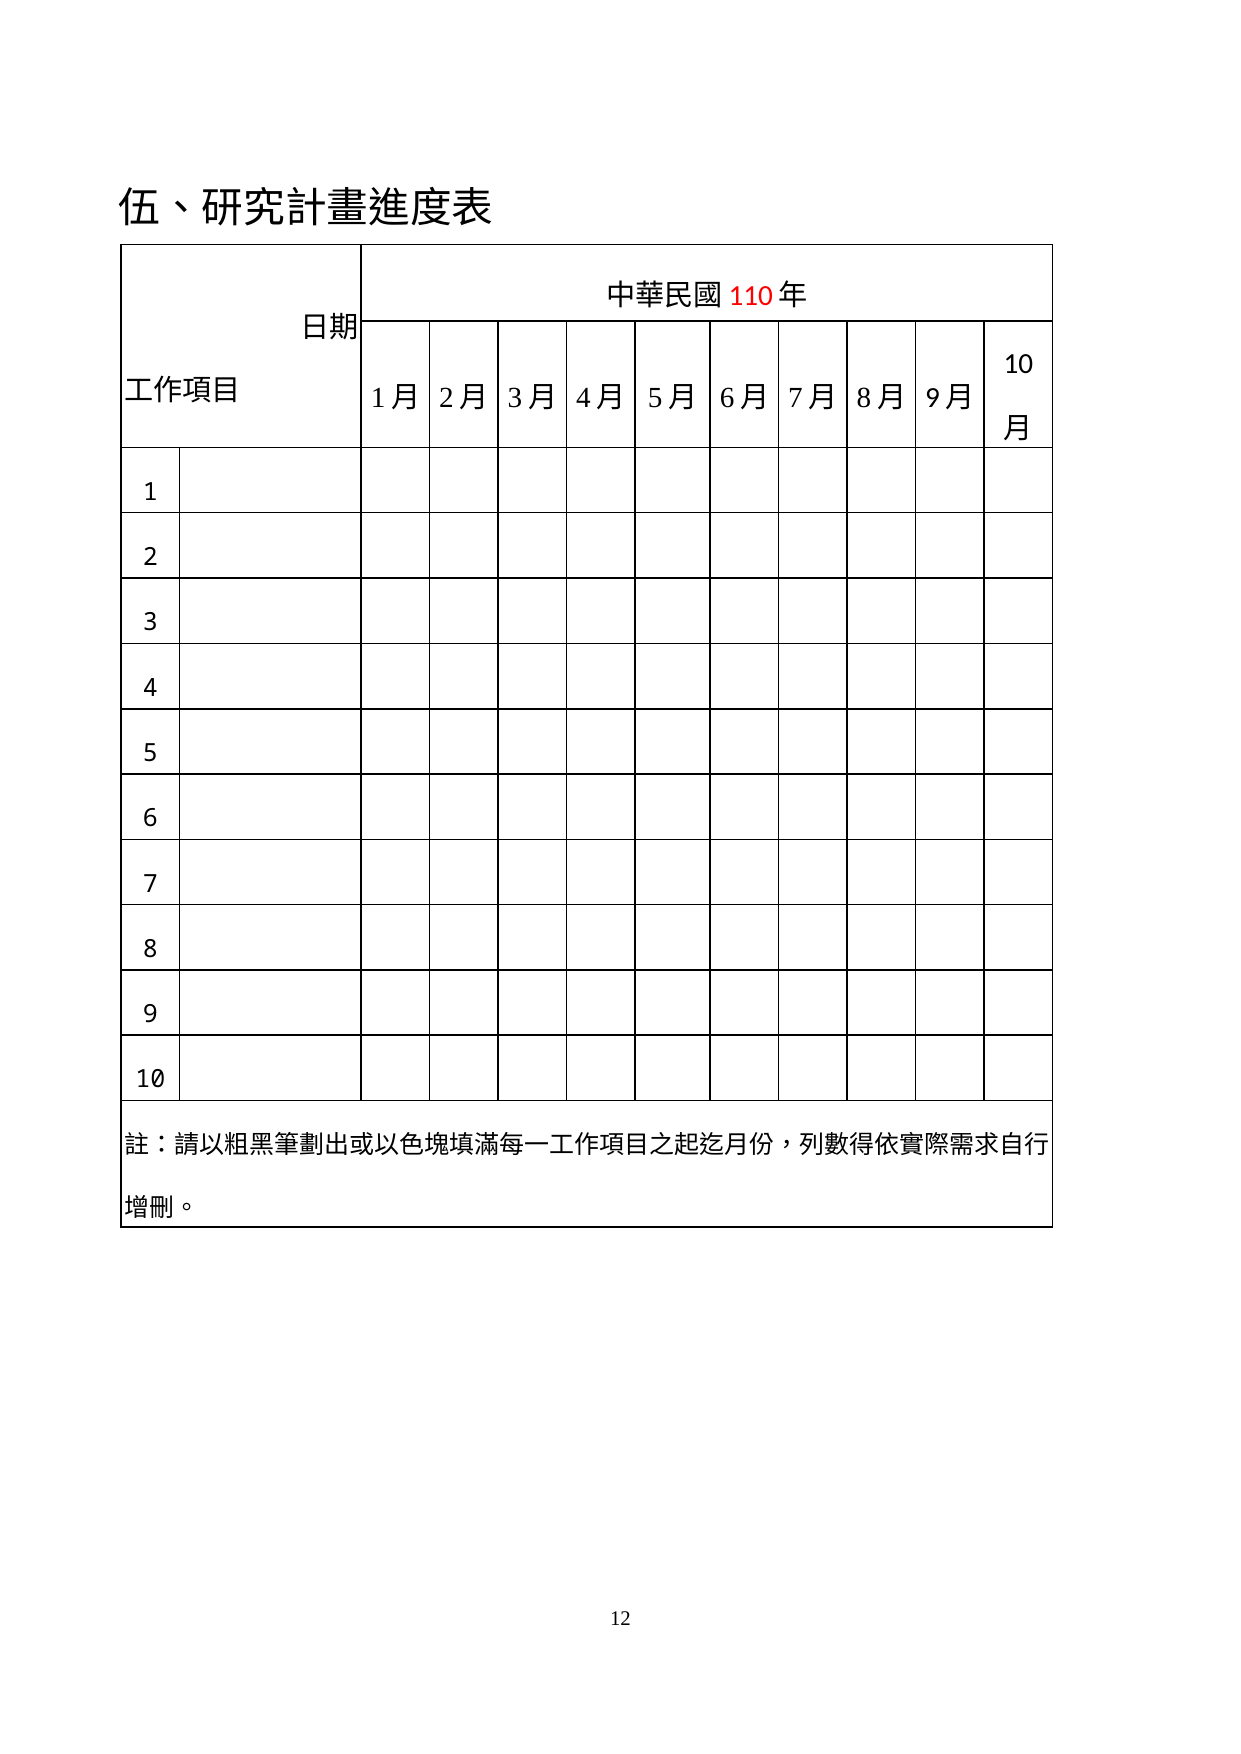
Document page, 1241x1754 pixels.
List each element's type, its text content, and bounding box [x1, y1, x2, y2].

table_header 中華民國110年 [362, 245, 1052, 320]
table_cell [916, 513, 983, 577]
table_cell [916, 710, 983, 773]
table_cell [711, 448, 778, 512]
table_cell [180, 513, 360, 577]
table_cell [180, 448, 360, 512]
table_cell [779, 775, 846, 838]
table_cell [567, 644, 634, 708]
table_cell [848, 579, 915, 642]
table_cell [848, 840, 915, 904]
table_cell 6 [122, 775, 179, 838]
table_cell [567, 1036, 634, 1100]
table_cell [985, 710, 1052, 773]
table_cell [362, 579, 429, 642]
table_cell [916, 971, 983, 1034]
table_cell [848, 710, 915, 773]
table_cell 8月 [848, 322, 915, 447]
table_cell [779, 710, 846, 773]
table_cell [711, 905, 778, 969]
table_cell [180, 644, 360, 708]
table_cell [636, 579, 709, 642]
table_cell [636, 905, 709, 969]
table_cell [567, 513, 634, 577]
table_cell [636, 710, 709, 773]
table_cell [848, 513, 915, 577]
table_cell [499, 905, 566, 969]
table_cell [430, 971, 497, 1034]
table_cell [711, 971, 778, 1034]
table_cell [180, 840, 360, 904]
table_cell 5月 [636, 322, 709, 447]
table_cell [779, 579, 846, 642]
table_cell [779, 1036, 846, 1100]
table_cell [362, 840, 429, 904]
table_cell [636, 1036, 709, 1100]
table_cell [985, 448, 1052, 512]
table_cell [499, 579, 566, 642]
table_cell 8 [122, 905, 179, 969]
table_cell [636, 644, 709, 708]
table_cell [567, 710, 634, 773]
table_cell [711, 644, 778, 708]
table_cell [430, 775, 497, 838]
table_cell [779, 513, 846, 577]
table_cell [985, 840, 1052, 904]
table_cell [636, 513, 709, 577]
table_header 日期 工作項目 [122, 245, 360, 447]
table_cell 註：請以粗黑筆劃出或以色塊填滿每一工作項目之起迄月份，列數得依實際需求自行增刪。 [122, 1101, 1052, 1226]
table_cell [985, 905, 1052, 969]
table_cell [779, 840, 846, 904]
table_cell [430, 840, 497, 904]
table_cell [499, 1036, 566, 1100]
table_cell 6月 [711, 322, 778, 447]
table_cell 4月 [567, 322, 634, 447]
table_cell [567, 579, 634, 642]
table_cell 10月 [985, 322, 1052, 447]
table_cell [362, 644, 429, 708]
table_cell 3 [122, 579, 179, 642]
table_cell [499, 840, 566, 904]
table_cell [916, 1036, 983, 1100]
table_cell [985, 971, 1052, 1034]
table_cell [430, 513, 497, 577]
table_cell [499, 775, 566, 838]
table_cell [711, 1036, 778, 1100]
table_cell [180, 1036, 360, 1100]
table_cell 1 [122, 448, 179, 512]
table_cell [180, 579, 360, 642]
table_cell [711, 840, 778, 904]
table_cell [430, 579, 497, 642]
table_cell [848, 644, 915, 708]
table_cell [985, 644, 1052, 708]
table_cell [567, 905, 634, 969]
table_cell [848, 905, 915, 969]
table_cell [362, 1036, 429, 1100]
table_cell 4 [122, 644, 179, 708]
table_cell [916, 905, 983, 969]
table_cell [180, 775, 360, 838]
table_cell 9月 [916, 322, 983, 447]
table_cell [916, 448, 983, 512]
table_cell [499, 644, 566, 708]
table_cell 10 [122, 1036, 179, 1100]
table_cell [985, 775, 1052, 838]
table_cell [567, 840, 634, 904]
table_cell [567, 448, 634, 512]
table_cell [180, 710, 360, 773]
table_cell [180, 905, 360, 969]
table_cell [848, 448, 915, 512]
table_cell [711, 710, 778, 773]
table_cell [916, 644, 983, 708]
table_cell [779, 448, 846, 512]
table_cell [362, 905, 429, 969]
table_cell [430, 710, 497, 773]
table_cell [636, 840, 709, 904]
table_cell [362, 448, 429, 512]
table_cell [985, 513, 1052, 577]
table_cell 5 [122, 710, 179, 773]
table_cell [636, 971, 709, 1034]
table_cell [711, 775, 778, 838]
table_cell [567, 971, 634, 1034]
table_cell [711, 579, 778, 642]
table_cell [916, 579, 983, 642]
table_cell 2 [122, 513, 179, 577]
table_cell 2月 [430, 322, 497, 447]
table_cell [636, 448, 709, 512]
table_cell [430, 905, 497, 969]
table_cell 3月 [499, 322, 566, 447]
table_cell [848, 971, 915, 1034]
table_cell [916, 840, 983, 904]
table_cell [636, 775, 709, 838]
table_cell [779, 971, 846, 1034]
table_cell [985, 1036, 1052, 1100]
table_cell [499, 710, 566, 773]
table_cell [430, 644, 497, 708]
table_cell [985, 579, 1052, 642]
table_cell [499, 513, 566, 577]
table_cell [499, 971, 566, 1034]
table_cell [499, 448, 566, 512]
table_cell [711, 513, 778, 577]
table_cell [430, 1036, 497, 1100]
table_cell [430, 448, 497, 512]
table_cell [180, 971, 360, 1034]
table_cell [362, 710, 429, 773]
text 伍、研究計畫進度表 [118, 162, 1122, 225]
table_cell [779, 905, 846, 969]
table_cell [916, 775, 983, 838]
table_cell 7月 [779, 322, 846, 447]
table_cell [362, 971, 429, 1034]
table_cell 1月 [362, 322, 429, 447]
table_cell [779, 644, 846, 708]
table_cell 7 [122, 840, 179, 904]
table_cell 9 [122, 971, 179, 1034]
table_cell [567, 775, 634, 838]
table_cell [848, 775, 915, 838]
table_cell [362, 513, 429, 577]
table_cell [848, 1036, 915, 1100]
table_cell [362, 775, 429, 838]
